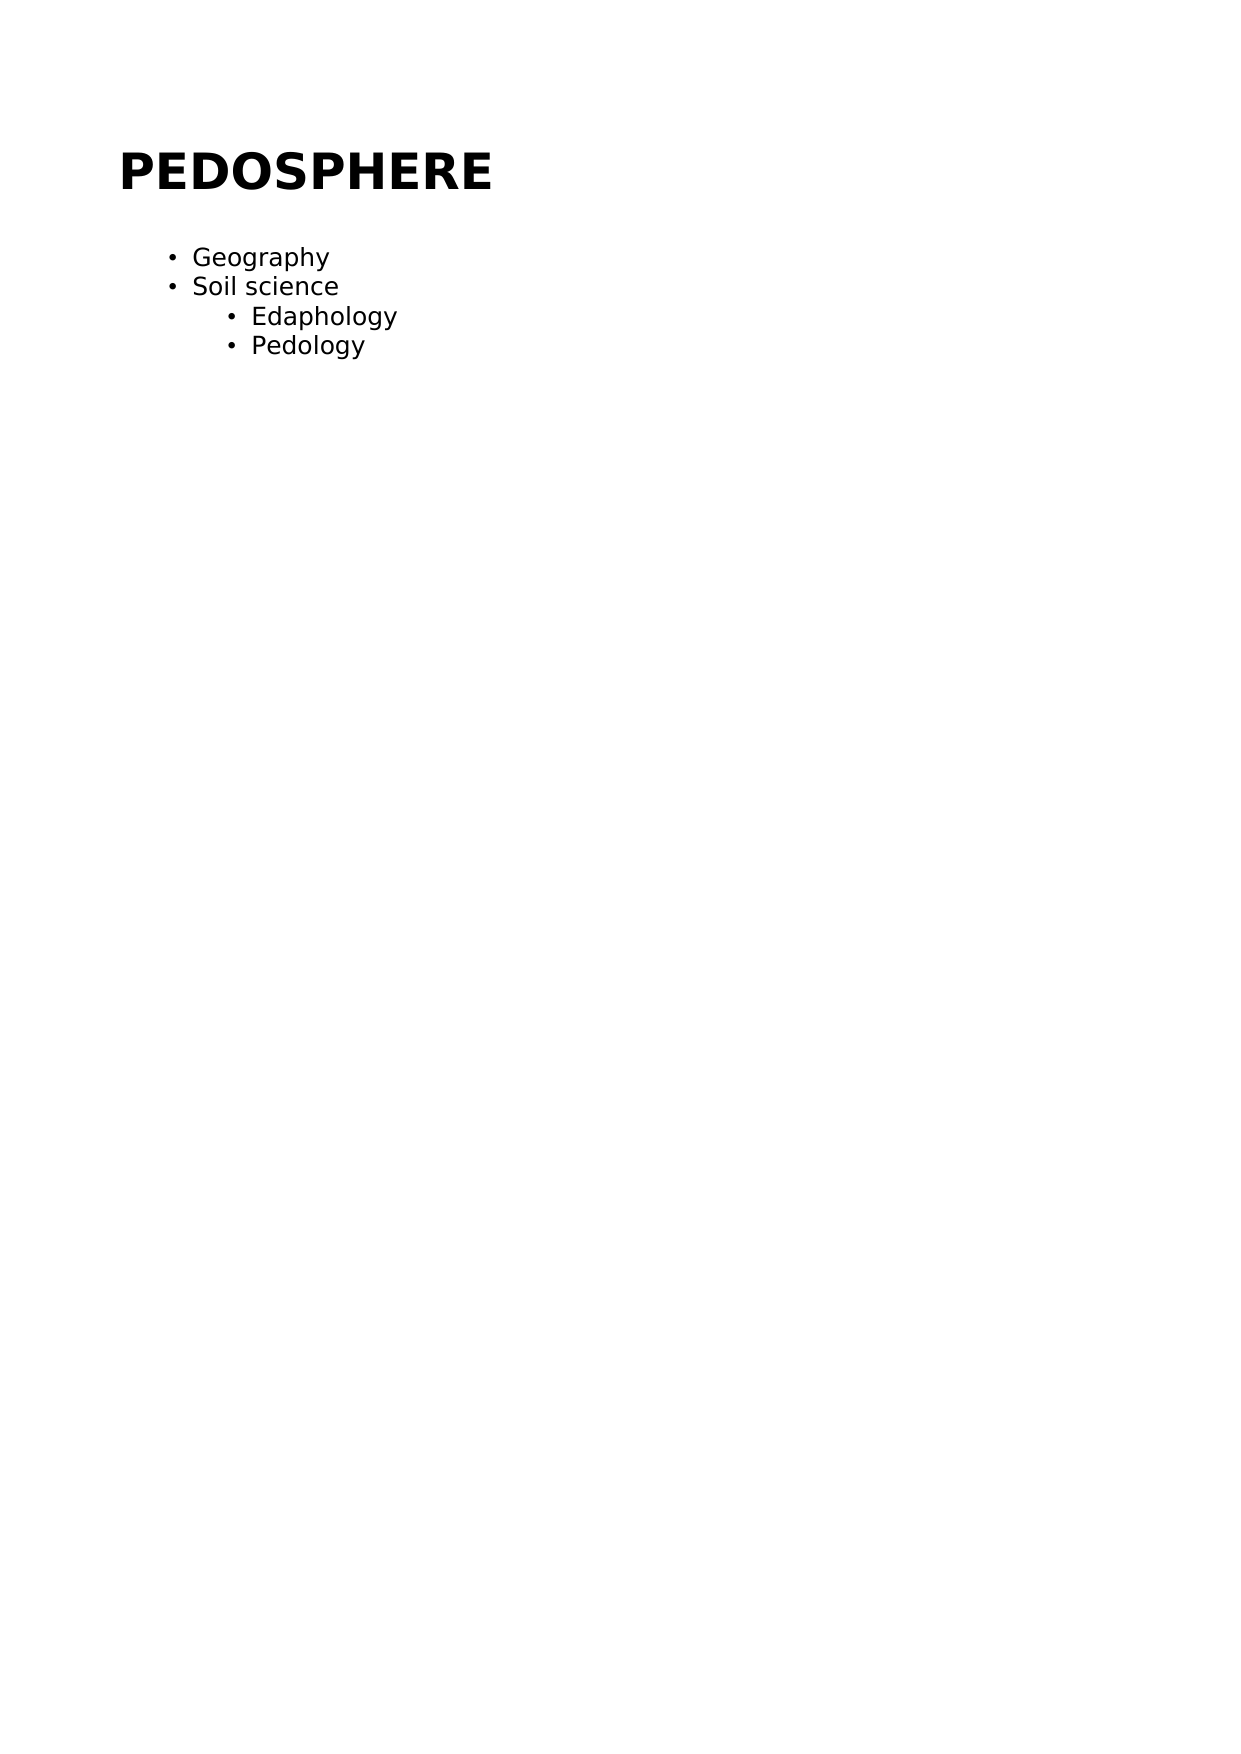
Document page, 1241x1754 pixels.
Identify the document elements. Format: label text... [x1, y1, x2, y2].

list Edaphology [236, 302, 1122, 331]
list Soil science [177, 272, 1122, 302]
subtitle PEDOSPHERE [118, 143, 1122, 201]
list Pedology [236, 331, 1122, 360]
list Geography [177, 243, 1122, 272]
